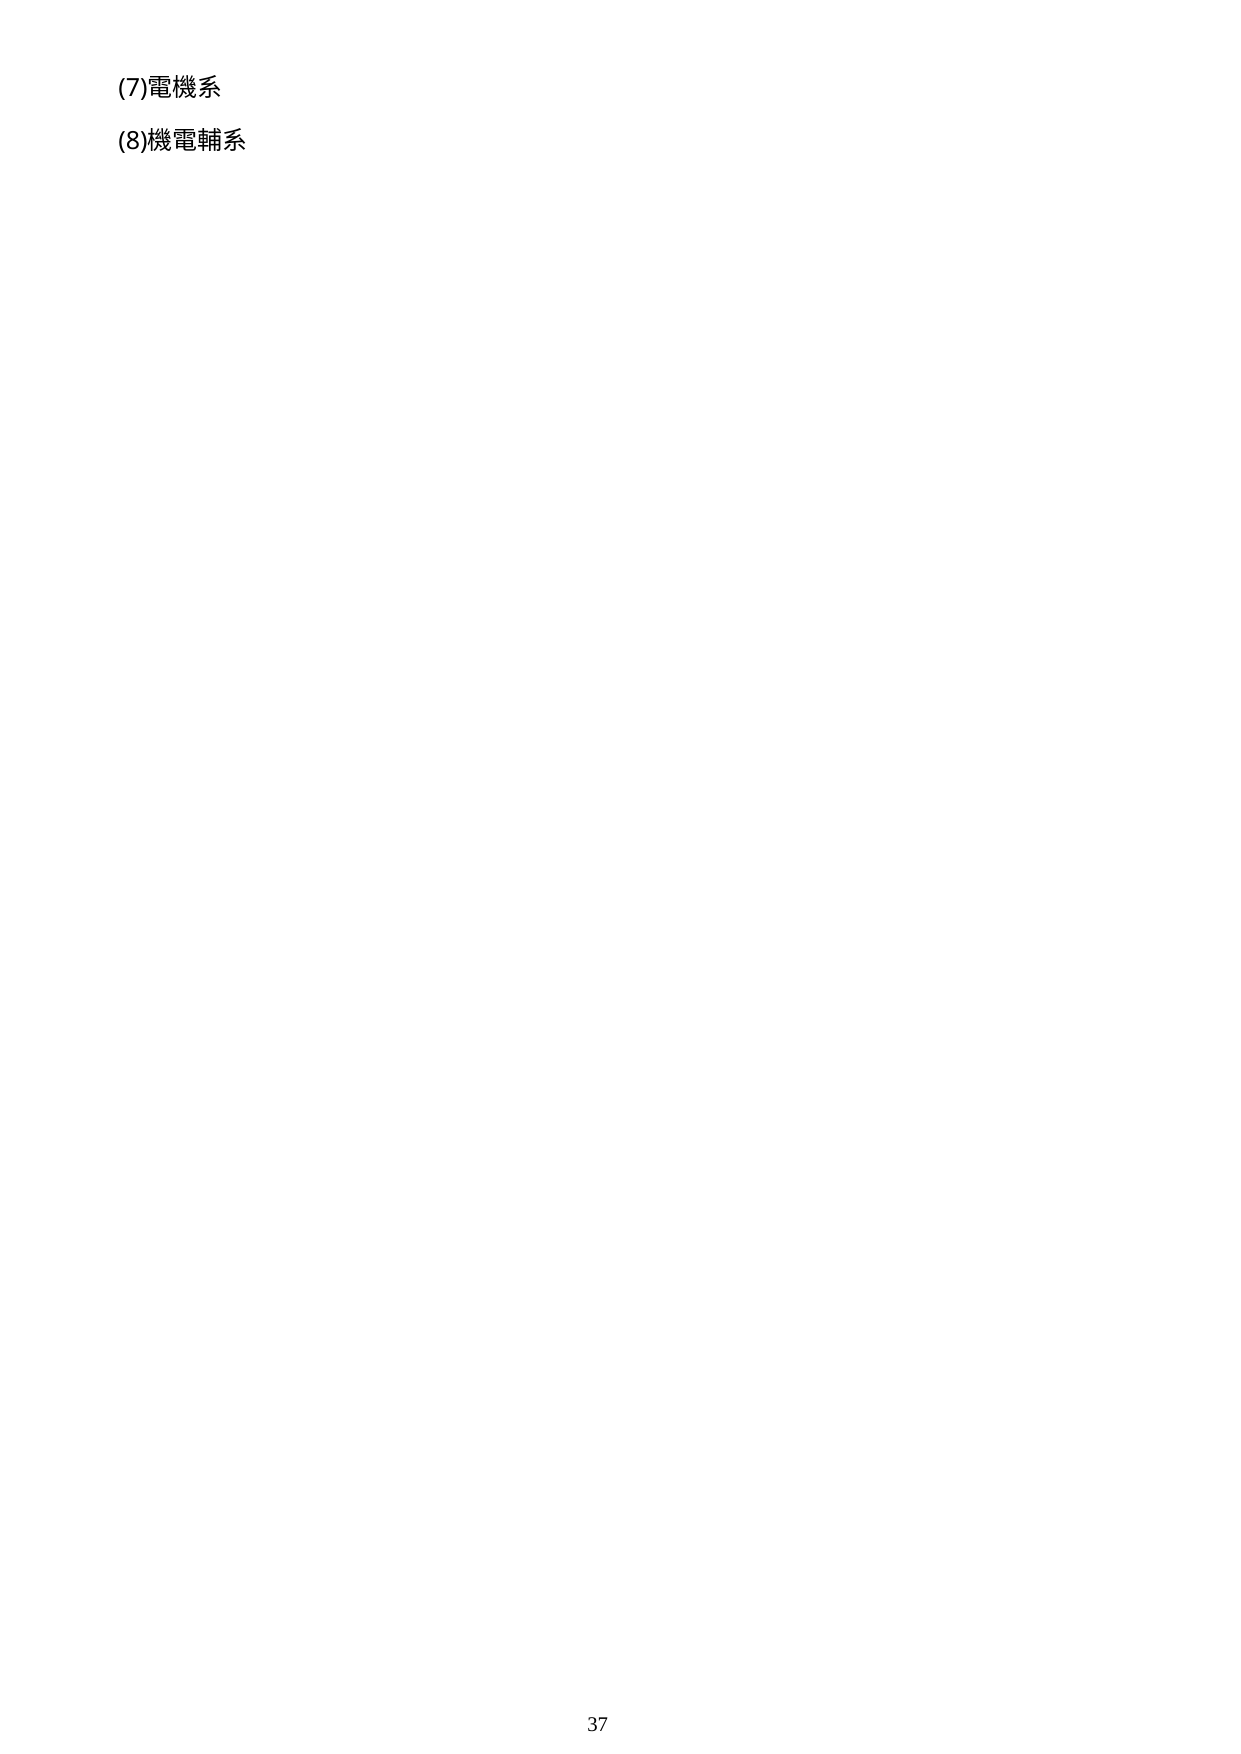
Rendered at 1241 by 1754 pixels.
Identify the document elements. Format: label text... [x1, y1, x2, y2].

table_cell (8)機電輔系 [110, 112, 458, 165]
table_cell (7)電機系 [110, 59, 458, 112]
